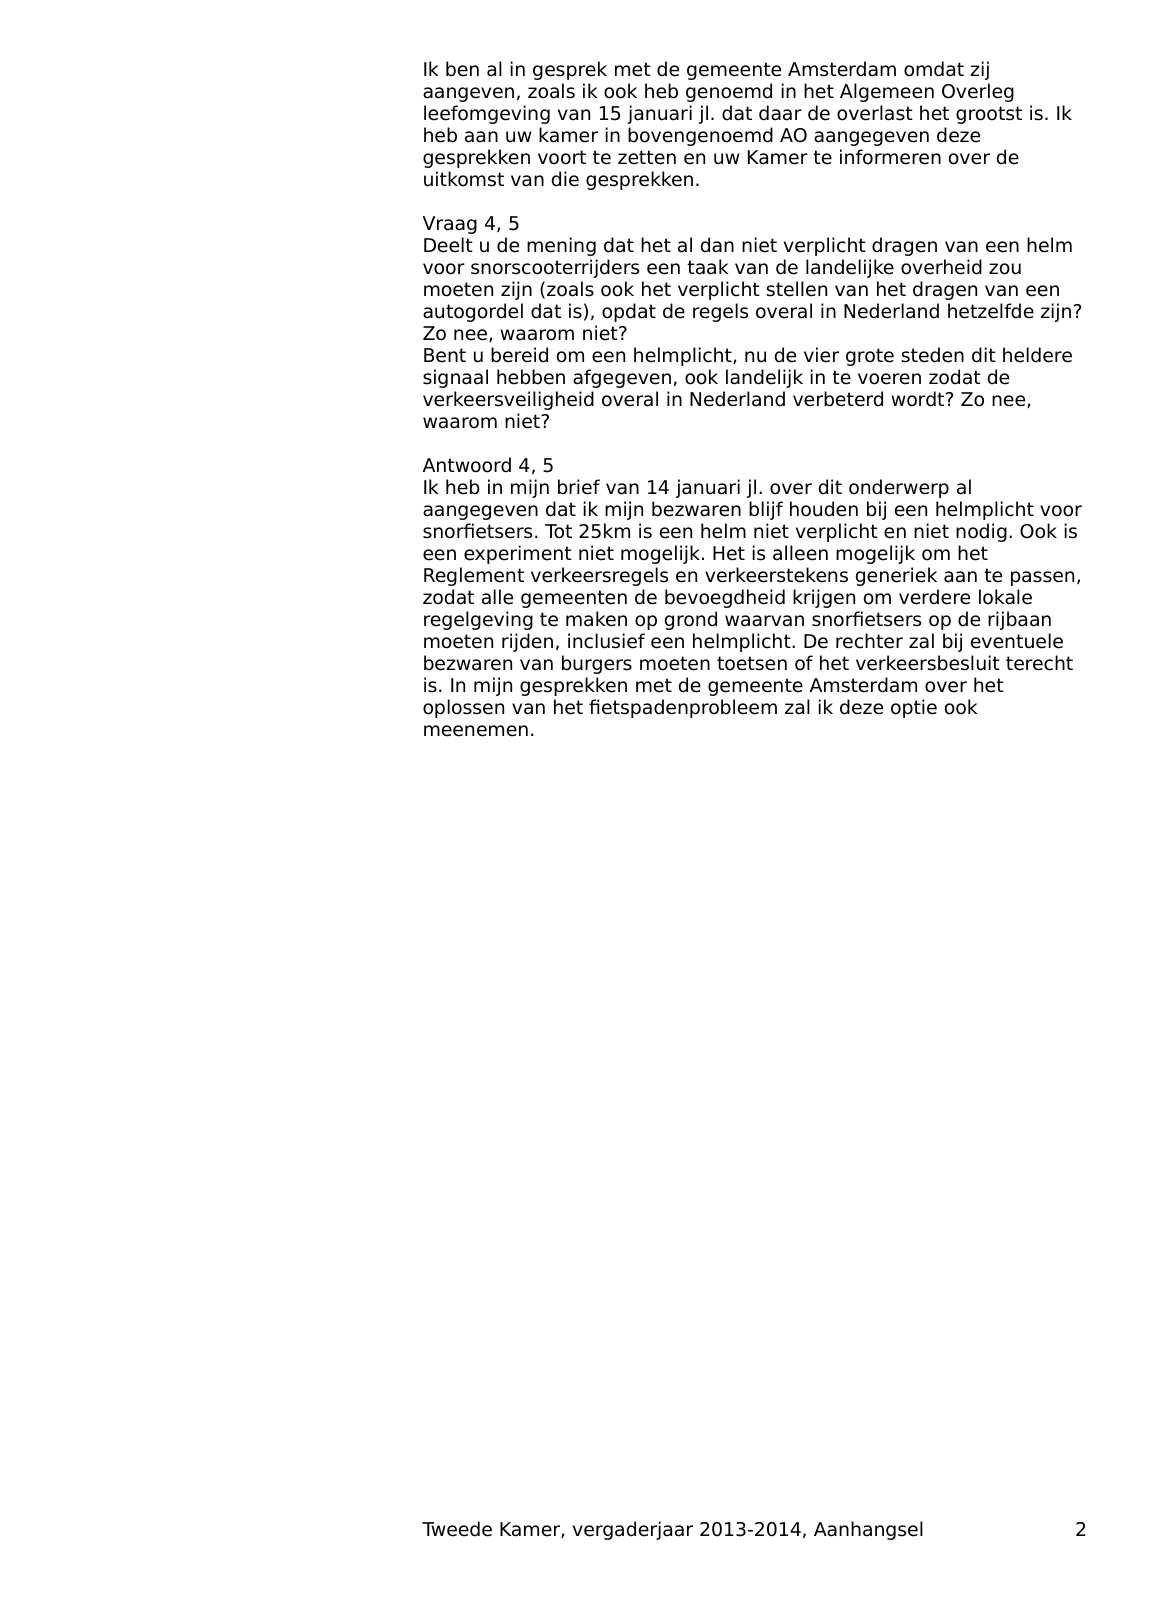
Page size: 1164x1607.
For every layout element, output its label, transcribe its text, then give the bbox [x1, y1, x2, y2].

text Deelt u de mening dat het al dan niet verplicht dragen van een helm voor snorscooterrijders een taak van de landelijke overheid zou moeten zijn (zoals ook het verplicht stellen van het dragen van een autogordel dat is), opdat de regels overal in Nederland hetzelfde zijn? Zo nee, waarom niet? [422, 235, 1087, 345]
text Vraag 4, 5 [422, 213, 1087, 235]
text Ik heb in mijn brief van 14 januari jl. over dit onderwerp al aangegeven dat ik mijn bezwaren blijf houden bij een helmplicht voor snorfietsers. Tot 25km is een helm niet verplicht en niet nodig. Ook is een experiment niet mogelijk. Het is alleen mogelijk om het Reglement verkeersregels en verkeerstekens generiek aan te passen, zodat alle gemeenten de bevoegdheid krijgen om verdere lokale regelgeving te maken op grond waarvan snorfietsers op de rijbaan moeten rijden, inclusief een helmplicht. De rechter zal bij eventuele bezwaren van burgers moeten toetsen of het verkeersbesluit terecht is. In mijn gesprekken met de gemeente Amsterdam over het oplossen van het fietspadenprobleem zal ik deze optie ook meenemen. [422, 477, 1087, 741]
text Antwoord 4, 5 [422, 455, 1087, 477]
text Ik ben al in gesprek met de gemeente Amsterdam omdat zij aangeven, zoals ik ook heb genoemd in het Algemeen Overleg leefomgeving van 15 januari jl. dat daar de overlast het grootst is. Ik heb aan uw kamer in bovengenoemd AO aangegeven deze gesprekken voort te zetten en uw Kamer te informeren over de uitkomst van die gesprekken. [422, 59, 1087, 191]
text Bent u bereid om een helmplicht, nu de vier grote steden dit heldere signaal hebben afgegeven, ook landelijk in te voeren zodat de verkeersveiligheid overal in Nederland verbeterd wordt? Zo nee, waarom niet? [422, 345, 1087, 433]
